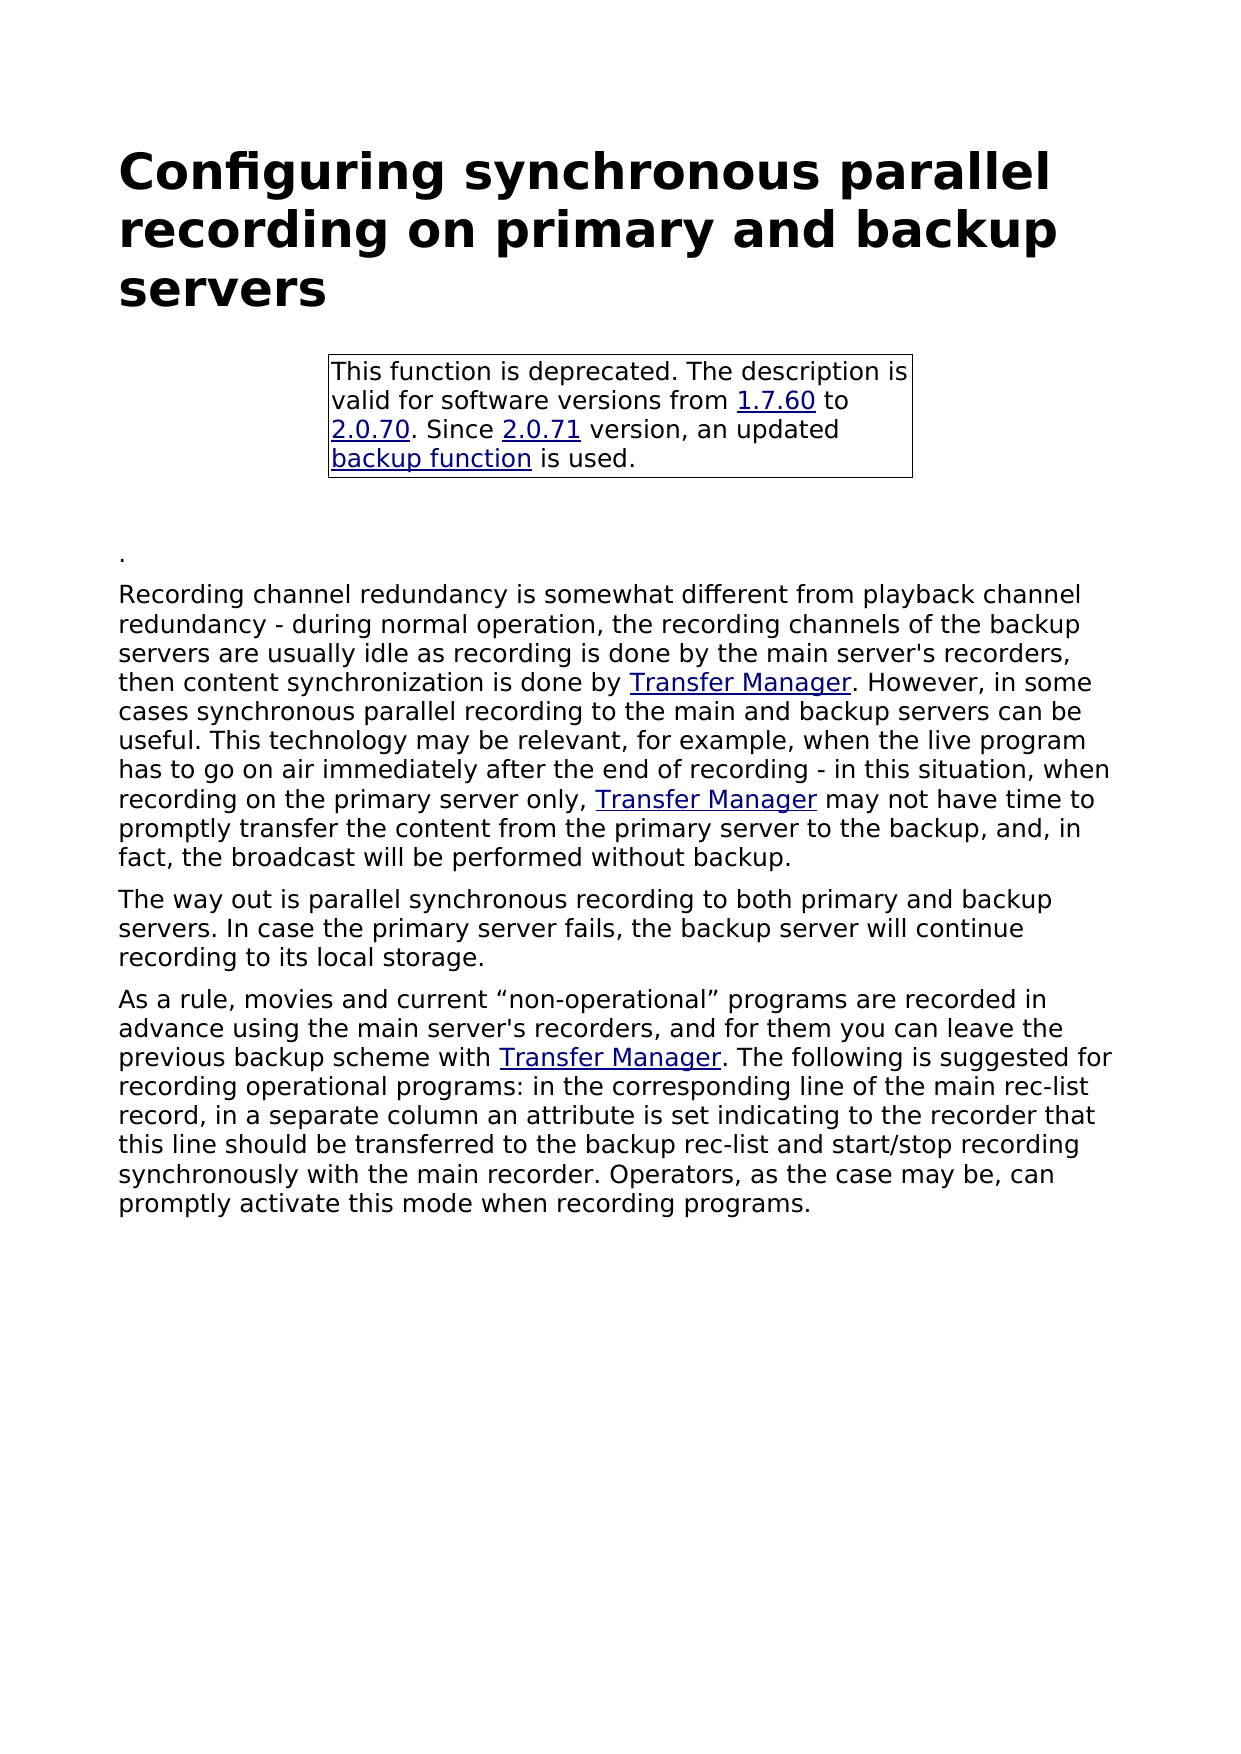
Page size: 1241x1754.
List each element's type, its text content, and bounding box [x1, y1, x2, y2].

subtitle Configuring synchronous parallel recording on primary and backup servers [118, 143, 1122, 318]
text The way out is parallel synchronous recording to both primary and backup servers. In case the primary server fails, the backup server will continue recording to its local storage. [118, 885, 1122, 972]
table_header This function is deprecated. The description is valid for software versions from 1.7.60 to 2.0.70. Since 2.0.71 version, an updated backup function is used. [329, 355, 912, 477]
text As a rule, movies and current “non-operational” programs are recorded in advance using the main server's recorders, and for them you can leave the previous backup scheme with Transfer Manager. The following is suggested for recording operational programs: in the corresponding line of the main rec-list record, in a separate column an attribute is set indicating to the recorder that this line should be transferred to the backup rec-list and start/stop recording synchronously with the main recorder. Operators, as the case may be, can promptly activate this mode when recording programs. [118, 985, 1122, 1218]
text Recording channel redundancy is somewhat different from playback channel redundancy - during normal operation, the recording channels of the backup servers are usually idle as recording is done by the main server's recorders, then content synchronization is done by Transfer Manager. However, in some cases synchronous parallel recording to the main and backup servers can be useful. This technology may be relevant, for example, when the live program has to go on air immediately after the end of recording - in this situation, when recording on the primary server only, Transfer Manager may not have time to promptly transfer the content from the primary server to the backup, and, in fact, the broadcast will be performed without backup. [118, 581, 1122, 872]
text . [118, 539, 1122, 568]
